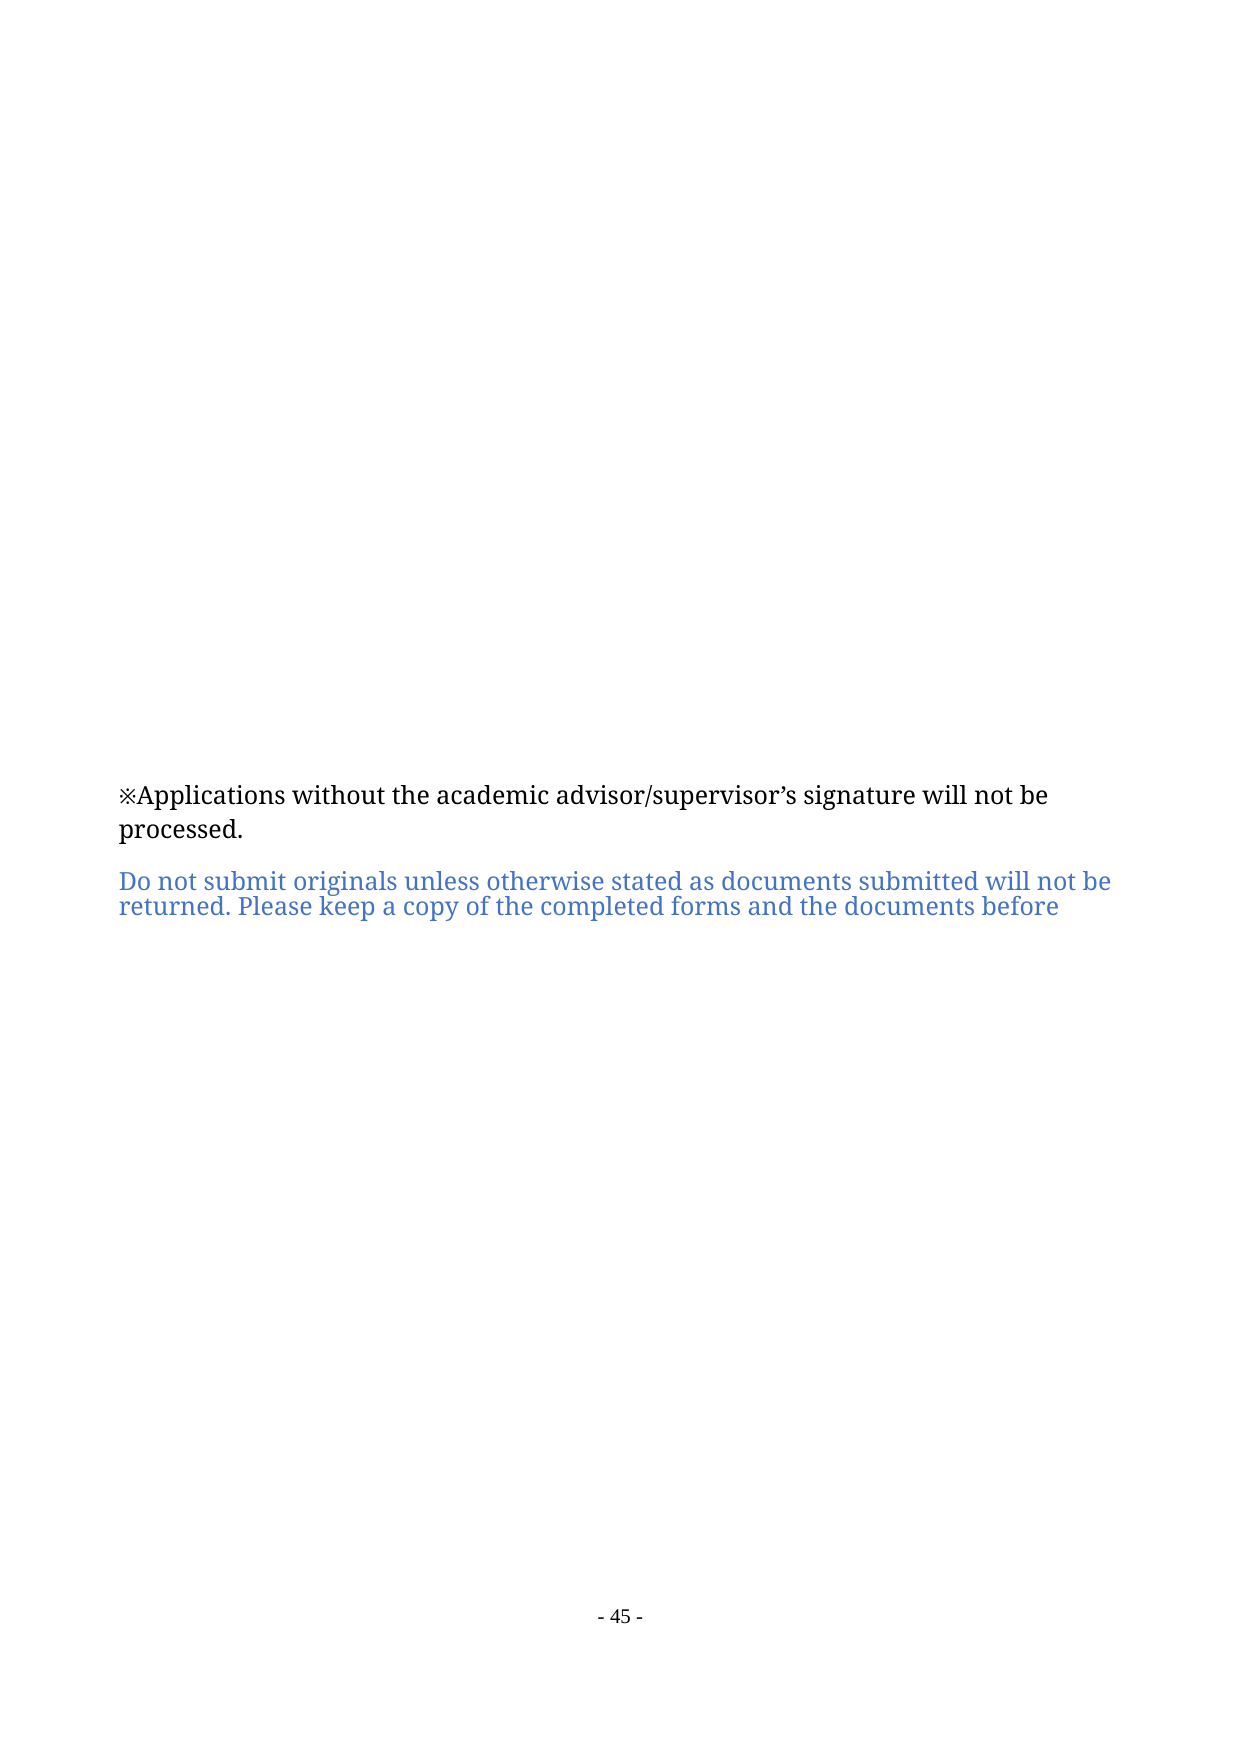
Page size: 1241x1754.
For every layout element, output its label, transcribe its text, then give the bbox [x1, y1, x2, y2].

text Do not submit originals unless otherwise stated as documents submitted will not be returned. Please keep a copy of the completed forms and the documents before [118, 871, 1122, 921]
text ※Applications without the academic advisor/supervisor’s signature will not be processed. [118, 778, 1122, 846]
